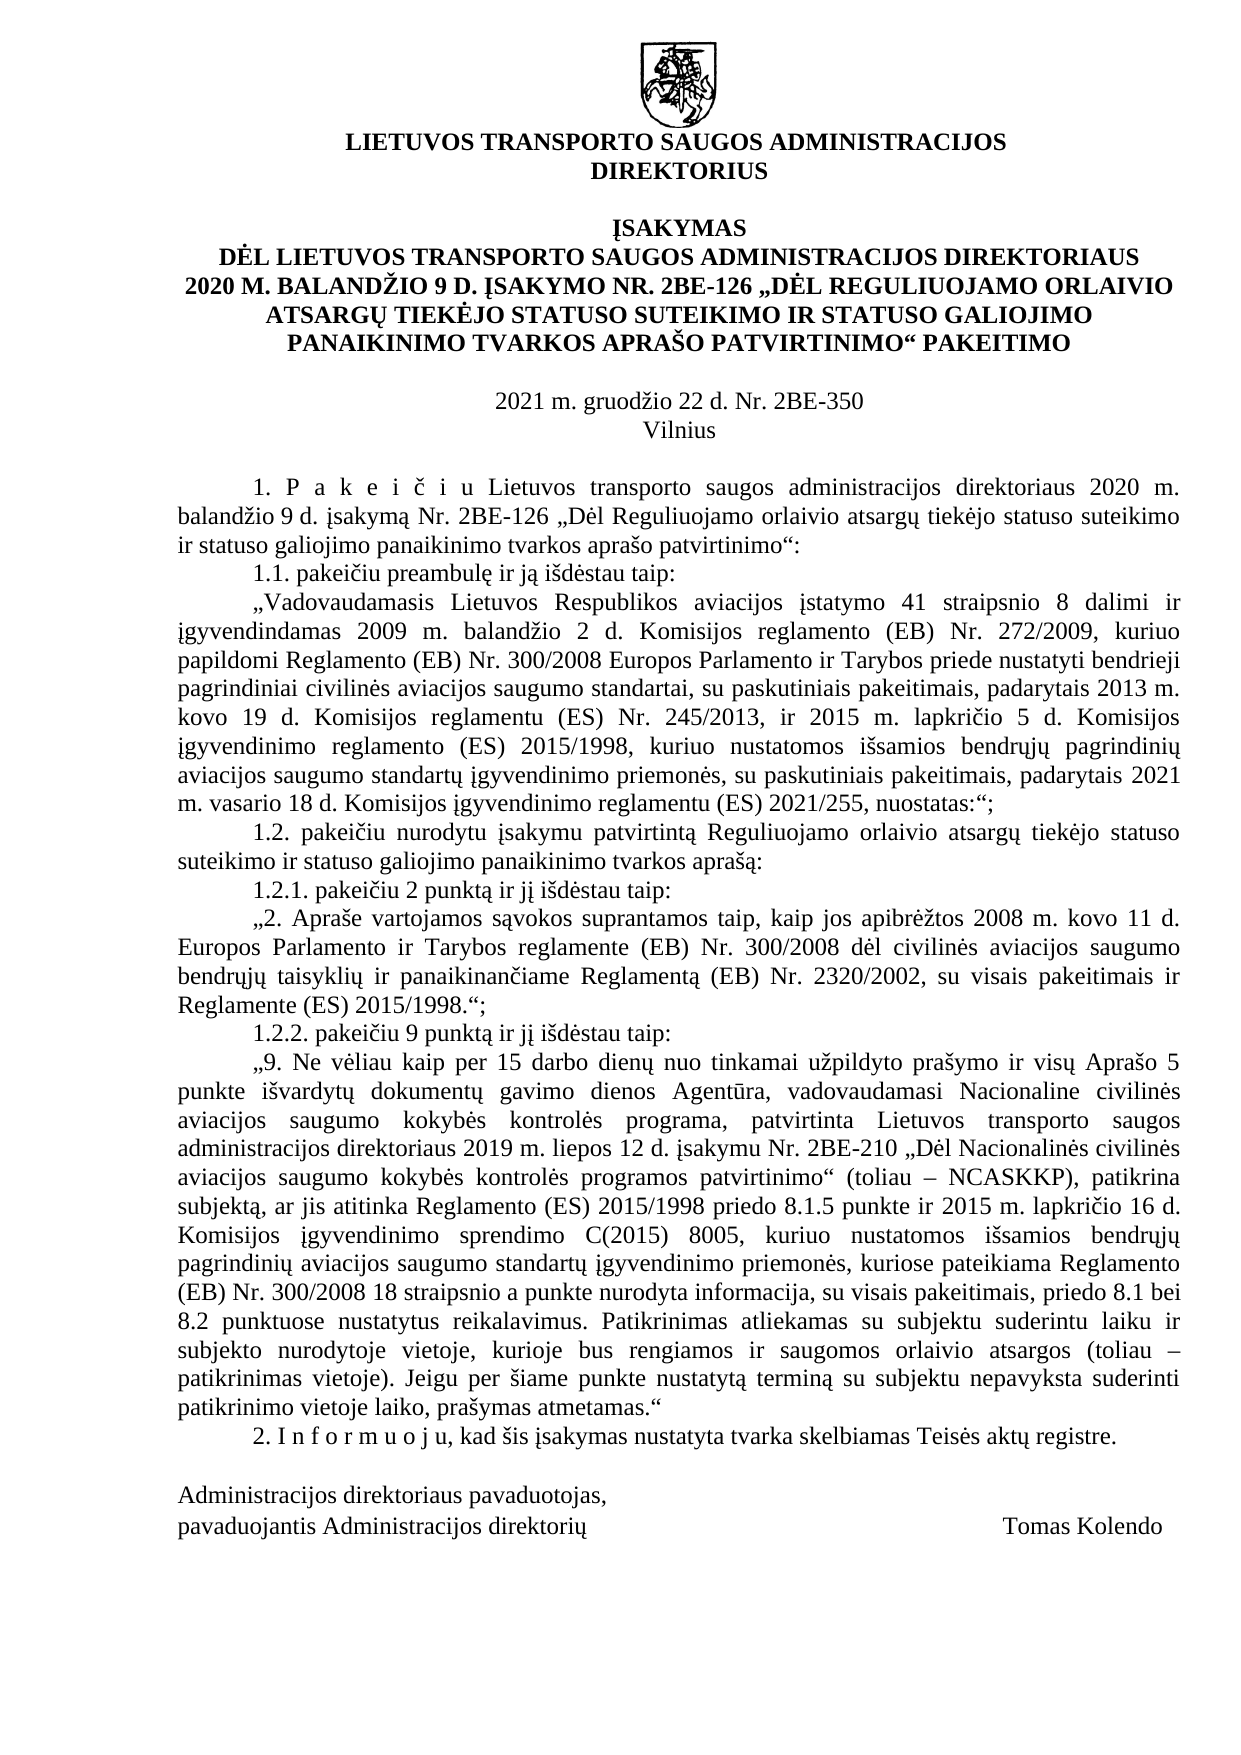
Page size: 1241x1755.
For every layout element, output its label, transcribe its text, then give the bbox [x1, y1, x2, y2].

text 1.2. pakeičiu nurodytu įsakymu patvirtintą Reguliuojamo orlaivio atsargų tiekėjo statuso suteikimo ir statuso galiojimo panaikinimo tvarkos aprašą: [177, 817, 1181, 875]
text 2. I n f o r m u o j u, kad šis įsakymas nustatyta tvarka skelbiamas Teisės aktų registre. [177, 1421, 1181, 1450]
text ĮSAKYMAS [177, 213, 1181, 242]
text „Vadovaudamasis Lietuvos Respublikos aviacijos įstatymo 41 straipsnio 8 dalimi ir įgyvendindamas 2009 m. balandžio 2 d. Komisijos reglamento (EB) Nr. 272/2009, kuriuo papildomi Reglamento (EB) Nr. 300/2008 Europos Parlamento ir Tarybos priede nustatyti bendrieji pagrindiniai civilinės aviacijos saugumo standartai, su paskutiniais pakeitimais, padarytais 2013 m. kovo 19 d. Komisijos reglamentu (ES) Nr. 245/2013, ir 2015 m. lapkričio 5 d. Komisijos įgyvendinimo reglamento (ES) 2015/1998, kuriuo nustatomos išsamios bendrųjų pagrindinių aviacijos saugumo standartų įgyvendinimo priemonės, su paskutiniais pakeitimais, padarytais 2021 m. vasario 18 d. Komisijos įgyvendinimo reglamentu (ES) 2021/255, nuostatas:“; [177, 587, 1181, 817]
text „9. Ne vėliau kaip per 15 darbo dienų nuo tinkamai užpildyto prašymo ir visų Aprašo 5 punkte išvardytų dokumentų gavimo dienos Agentūra, vadovaudamasi Nacionaline civilinės aviacijos saugumo kokybės kontrolės programa, patvirtinta Lietuvos transporto saugos administracijos direktoriaus 2019 m. liepos 12 d. įsakymu Nr. 2BE-210 „Dėl Nacionalinės civilinės aviacijos saugumo kokybės kontrolės programos patvirtinimo“ (toliau – NCASKKP), patikrina subjektą, ar jis atitinka Reglamento (ES) 2015/1998 priedo 8.1.5 punkte ir 2015 m. lapkričio 16 d. Komisijos įgyvendinimo sprendimo C(2015) 8005, kuriuo nustatomos išsamios bendrųjų pagrindinių aviacijos saugumo standartų įgyvendinimo priemonės, kuriose pateikiama Reglamento (EB) Nr. 300/2008 18 straipsnio a punkte nurodyta informacija, su visais pakeitimais, priedo 8.1 bei 8.2 punktuose nustatytus reikalavimus. Patikrinimas atliekamas su subjektu suderintu laiku ir subjekto nurodytoje vietoje, kurioje bus rengiamos ir saugomos orlaivio atsargos (toliau – patikrinimas vietoje). Jeigu per šiame punkte nustatytą terminą su subjektu nepavyksta suderinti patikrinimo vietoje laiko, prašymas atmetamas.“ [177, 1047, 1181, 1421]
text Vilnius [177, 415, 1181, 443]
text LIETUVOS TRANSPORTO SAUGOS ADMINISTRACIJOS [177, 127, 1181, 156]
text 1.2.1. pakeičiu 2 punktą ir jį išdėstau taip: [177, 875, 1181, 903]
text Administracijos direktoriaus pavaduotojas, [177, 1481, 1240, 1509]
text 1.1. pakeičiu preambulę ir ją išdėstau taip: [177, 558, 1181, 587]
text DIREKTORIUS [177, 156, 1181, 185]
text 1. P a k e i č i u Lietuvos transporto saugos administracijos direktoriaus 2020 m. balandžio 9 d. įsakymą Nr. 2BE-126 „Dėl Reguliuojamo orlaivio atsargų tiekėjo statuso suteikimo ir statuso galiojimo panaikinimo tvarkos aprašo patvirtinimo“: [177, 472, 1181, 558]
text DĖL LIETUVOS TRANSPORTO SAUGOS ADMINISTRACIJOS DIREKTORIAUS 2020 M. BALANDŽIO 9 D. ĮSAKYMO NR. 2BE-126 „DĖL REGULIUOJAMO ORLAIVIO ATSARGŲ TIEKĖJO STATUSO SUTEIKIMO IR STATUSO GALIOJIMO PANAIKINIMO Tvarkos aprašO PATVIRTINIMO“ PAKEITIMO [177, 242, 1181, 357]
text 1.2.2. pakeičiu 9 punktą ir jį išdėstau taip: [177, 1018, 1181, 1047]
text „2. Apraše vartojamos sąvokos suprantamos taip, kaip jos apibrėžtos 2008 m. kovo 11 d. Europos Parlamento ir Tarybos reglamente (EB) Nr. 300/2008 dėl civilinės aviacijos saugumo bendrųjų taisyklių ir panaikinančiame Reglamentą (EB) Nr. 2320/2002, su visais pakeitimais ir Reglamente (ES) 2015/1998.“; [177, 903, 1181, 1018]
text pavaduojantis Administracijos direktorių Tomas Kolendo [177, 1511, 1240, 1540]
text 2021 m. gruodžio 22 d. Nr. 2BE-350 [177, 386, 1181, 415]
